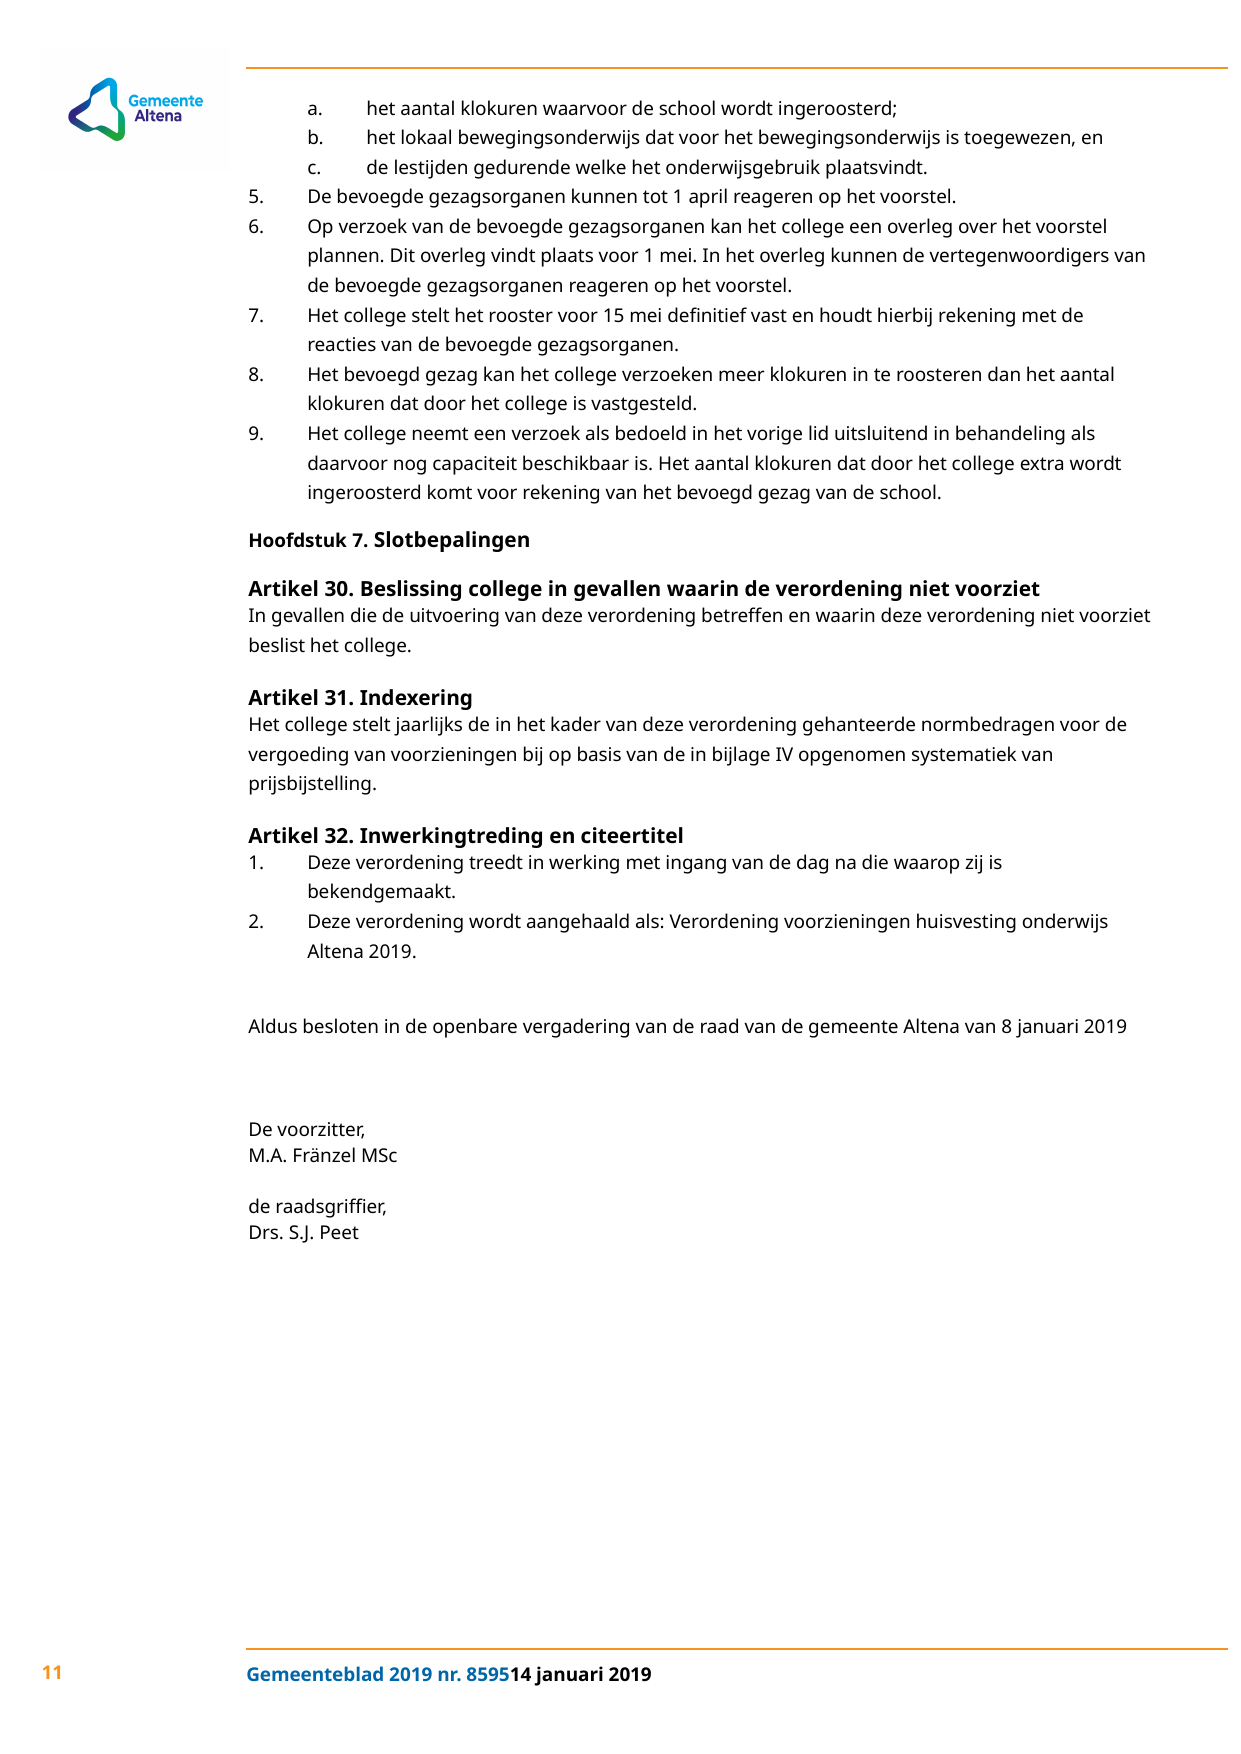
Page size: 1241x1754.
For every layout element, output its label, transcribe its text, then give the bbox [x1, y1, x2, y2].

list Op verzoek van de bevoegde gezagsorganen kan het college een overleg over het voorstel plannen. Dit overleg vindt plaats voor 1 mei. In het overleg kunnen de vertegenwoordigers van de bevoegde gezagsorganen reageren op het voorstel. [248, 213, 1152, 298]
text Aldus besloten in de openbare vergadering van de raad van de gemeente Altena van 8 januari 2019 [248, 1013, 1152, 1039]
text In gevallen die de uitvoering van deze verordening betreffen en waarin deze verordening niet voorziet beslist het college. [248, 603, 1152, 658]
list Het college stelt het rooster voor 15 mei definitief vast en houdt hierbij rekening met de reacties van de bevoegde gezagsorganen. [248, 302, 1152, 357]
list het aantal klokuren waarvoor de school wordt ingeroosterd; [307, 95, 1152, 121]
text Drs. S.J. Peet [248, 1219, 1152, 1245]
list Deze verordening wordt aangehaald als: Verordening voorzieningen huisvesting onderwijs Altena 2019. [248, 908, 1152, 964]
text Artikel 30. Beslissing college in gevallen waarin de verordening niet voorziet [248, 574, 1152, 603]
text M.A. Fränzel MSc [248, 1142, 1152, 1167]
text Artikel 31. Indexering [248, 683, 1152, 711]
list Deze verordening treedt in werking met ingang van de dag na die waarop zij is bekendgemaakt. [248, 849, 1152, 904]
list het lokaal bewegingsonderwijs dat voor het bewegingsonderwijs is toegewezen, en [307, 124, 1152, 150]
text Artikel 32. Inwerkingtreding en citeertitel [248, 821, 1152, 849]
text Hoofdstuk 7. Slotbepalingen [248, 525, 1152, 553]
text De voorzitter, [248, 1116, 1152, 1142]
text Het college stelt jaarlijks de in het kader van deze verordening gehanteerde normbedragen voor de vergoeding van voorzieningen bij op basis van de in bijlage IV opgenomen systematiek van prijsbijstelling. [248, 711, 1152, 796]
list de lestijden gedurende welke het onderwijsgebruik plaatsvindt. [307, 154, 1152, 180]
list Het college neemt een verzoek als bedoeld in het vorige lid uitsluitend in behandeling als daarvoor nog capaciteit beschikbaar is. Het aantal klokuren dat door het college extra wordt ingeroosterd komt voor rekening van het bevoegd gezag van de school. [248, 420, 1152, 505]
text de raadsgriffier, [248, 1193, 1152, 1219]
picture [41, 47, 231, 172]
list De bevoegde gezagsorganen kunnen tot 1 april reageren op het voorstel. [248, 183, 1152, 209]
list Het bevoegd gezag kan het college verzoeken meer klokuren in te roosteren dan het aantal klokuren dat door het college is vastgesteld. [248, 361, 1152, 416]
